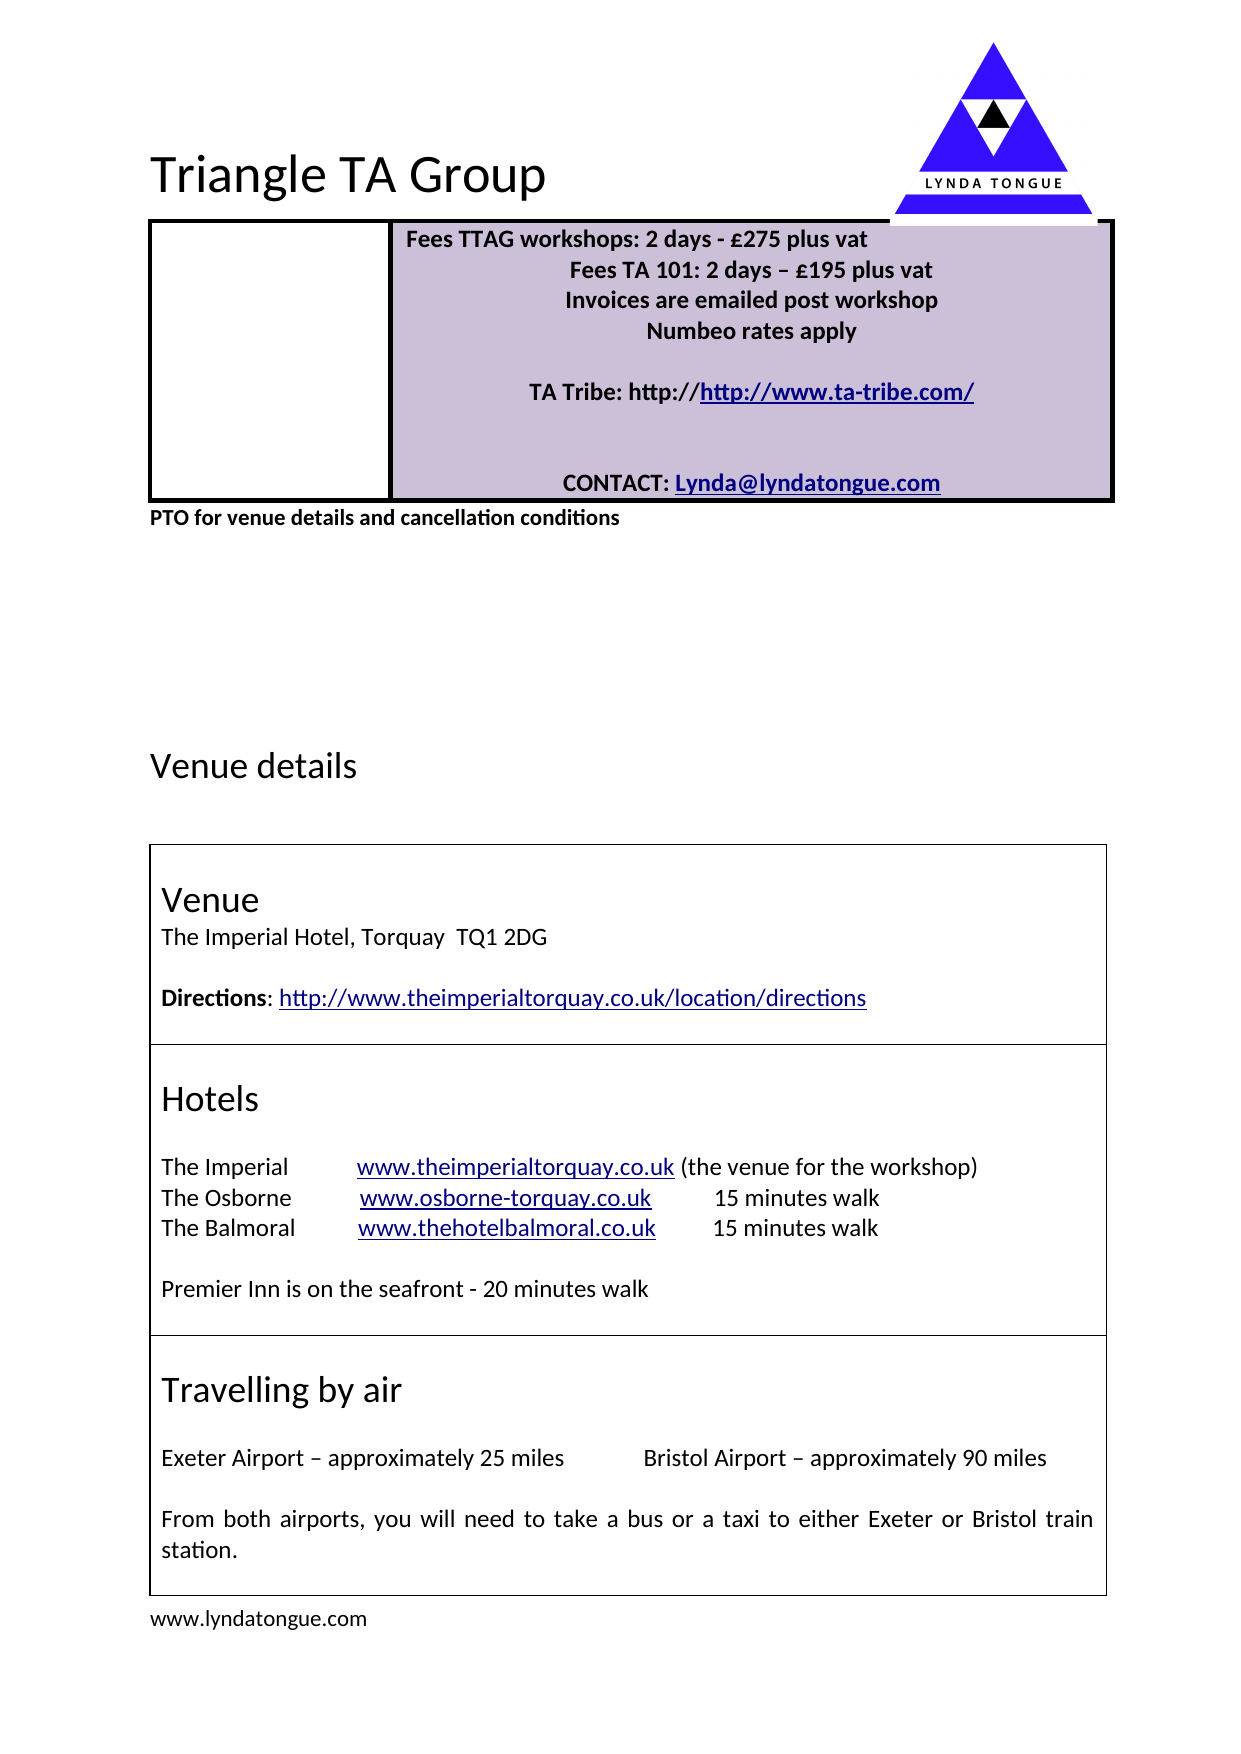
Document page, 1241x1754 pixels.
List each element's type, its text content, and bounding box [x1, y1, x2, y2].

table_cell Travelling by air Exeter Airport – approximately 25 miles Bristol Airport – approximately 90 miles From both airports, you will need to take a bus or a taxi to either Exeter or Bristol train station. [151, 1336, 1106, 1595]
table_header Venue The Imperial Hotel, Torquay TQ1 2DG Directions: http://www.theimperialtorquay.co.uk/location/directions [151, 845, 1106, 1043]
subtitle PTO for venue details and cancellation conditions [150, 503, 1090, 531]
table_cell [152, 223, 388, 498]
subtitle Venue details [150, 742, 1090, 788]
table_cell Hotels The Imperial www.theimperialtorquay.co.uk (the venue for the workshop) The Osborne www.osborne-torquay.co.uk 15 minutes walk The Balmoral www.thehotelbalmoral.co.uk 15 minutes walk Premier Inn is on the seafront - 20 minutes walk [151, 1045, 1106, 1334]
table_cell Fees TTAG workshops: 2 days - £275 plus vat Fees TA 101: 2 days – £195 plus vat Invoices are emailed post workshop Numbeo rates apply TA Tribe: http://http://www.ta-tribe.com/ CONTACT: Lynda@lyndatongue.com [393, 223, 1110, 498]
